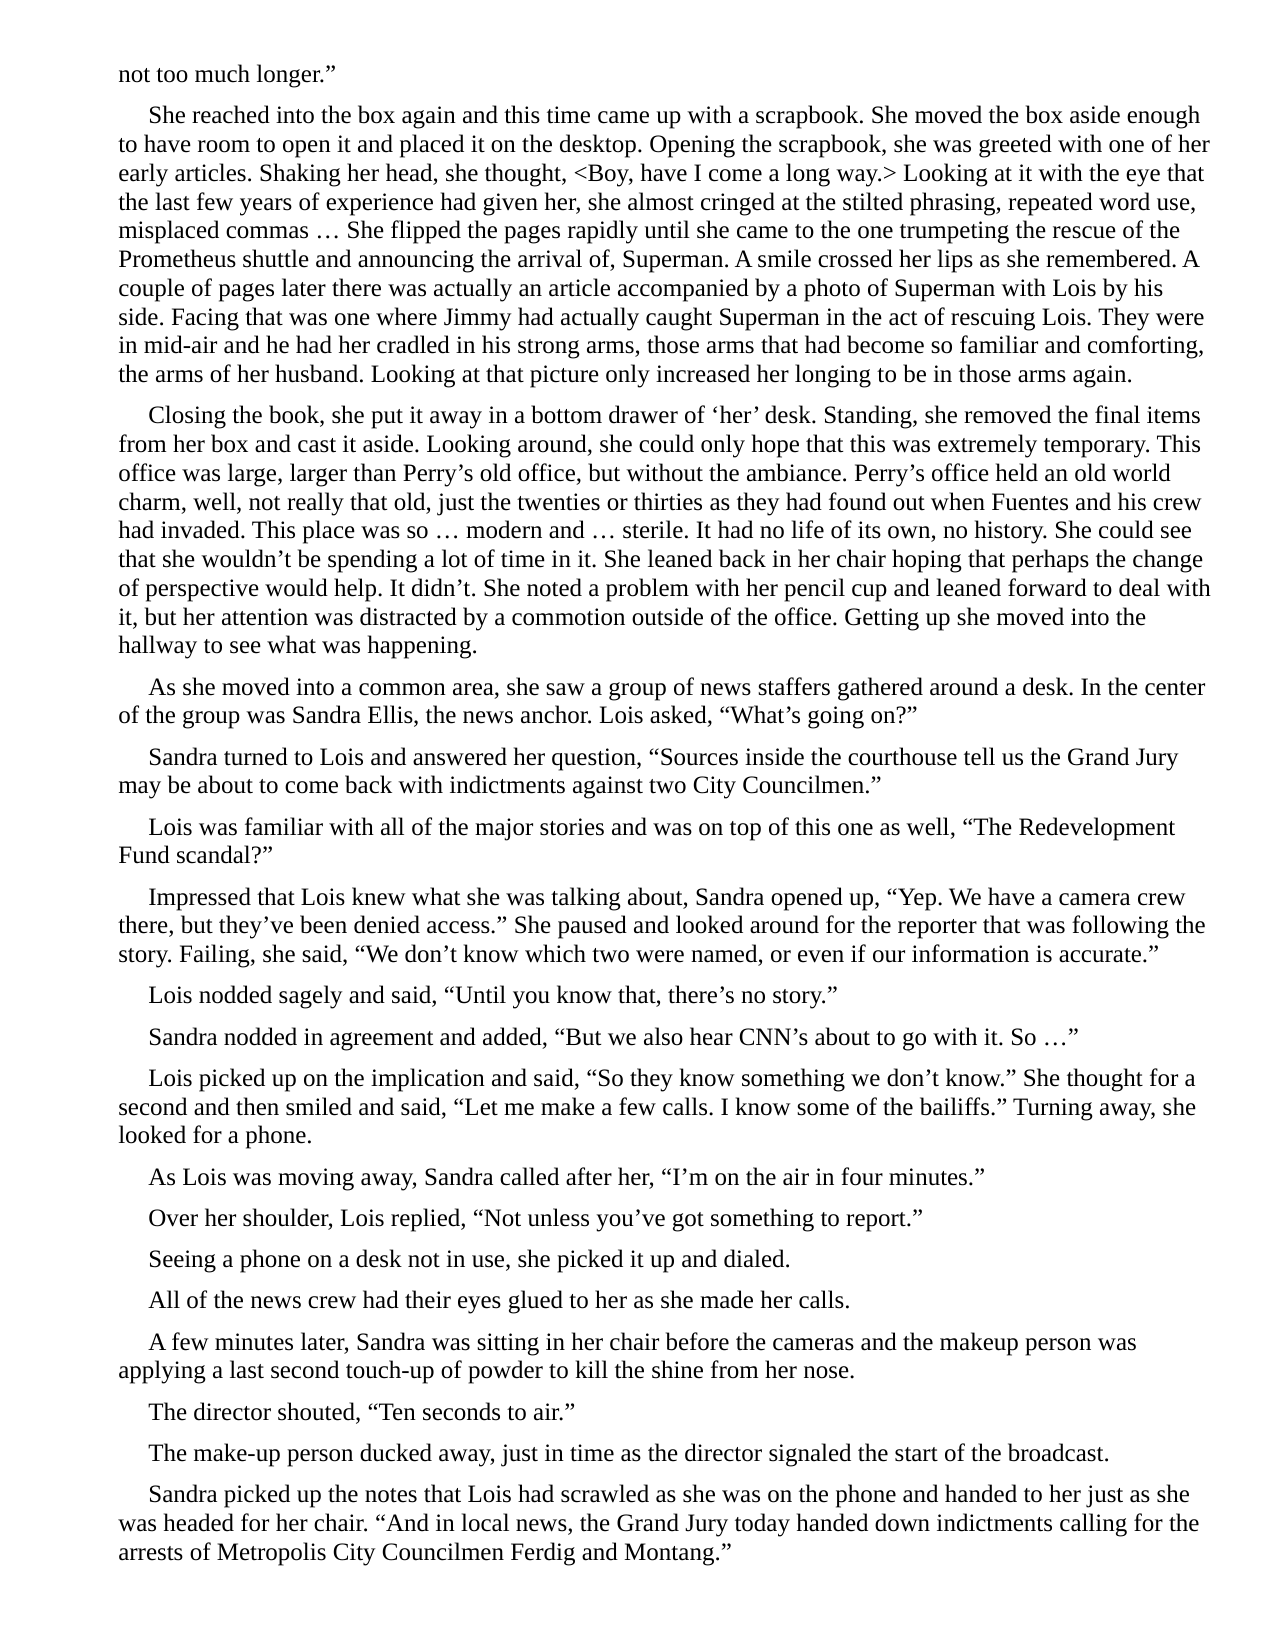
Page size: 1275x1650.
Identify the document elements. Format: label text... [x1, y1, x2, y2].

text All of the news crew had their eyes glued to her as she made her calls. [118, 1285, 1216, 1314]
text Closing the book, she put it away in a bottom drawer of ‘her’ desk. Standing, she removed the final items from her box and cast it aside. Looking around, she could only hope that this was extremely temporary. This office was large, larger than Perry’s old office, but without the ambiance. Perry’s office held an old world charm, well, not really that old, just the twenties or thirties as they had found out when Fuentes and his crew had invaded. This place was so … modern and … sterile. It had no life of its own, no history. She could see that she wouldn’t be spending a lot of time in it. She leaned back in her chair hoping that perhaps the change of perspective would help. It didn’t. She noted a problem with her pencil cup and leaned forward to deal with it, but her attention was distracted by a commotion outside of the office. Getting up she moved into the hallway to see what was happening. [118, 400, 1216, 659]
text Over her shoulder, Lois replied, “Not unless you’ve got something to report.” [118, 1203, 1216, 1232]
text The director shouted, “Ten seconds to air.” [118, 1397, 1216, 1425]
text As she moved into a common area, she saw a group of news staffers gathered around a desk. In the center of the group was Sandra Ellis, the news anchor. Lois asked, “What’s going on?” [118, 672, 1216, 729]
text Lois picked up on the implication and said, “So they know something we don’t know.” She thought for a second and then smiled and said, “Let me make a few calls. I know some of the bailiffs.” Turning away, she looked for a phone. [118, 1063, 1216, 1149]
text As Lois was moving away, Sandra called after her, “I’m on the air in four minutes.” [118, 1162, 1216, 1190]
text Sandra nodded in agreement and added, “But we also hear CNN’s about to go with it. So …” [118, 1022, 1216, 1050]
text Seeing a phone on a desk not in use, she picked it up and dialed. [118, 1244, 1216, 1273]
text Sandra picked up the notes that Lois had scrawled as she was on the phone and handed to her just as she was headed for her chair. “And in local news, the Grand Jury today handed down indictments calling for the arrests of Metropolis City Councilmen Ferdig and Montang.” [118, 1479, 1216, 1565]
text She reached into the box again and this time came up with a scrapbook. She moved the box aside enough to have room to open it and placed it on the desktop. Opening the scrapbook, she was greeted with one of her early articles. Shaking her head, she thought, <Boy, have I come a long way.> Looking at it with the eye that the last few years of experience had given her, she almost cringed at the stilted phrasing, repeated word use, misplaced commas … She flipped the pages rapidly until she came to the one trumpeting the rescue of the Prometheus shuttle and announcing the arrival of, Superman. A smile crossed her lips as she remembered. A couple of pages later there was actually an article accompanied by a photo of Superman with Lois by his side. Facing that was one where Jimmy had actually caught Superman in the act of rescuing Lois. They were in mid-air and he had her cradled in his strong arms, those arms that had become so familiar and comforting, the arms of her husband. Looking at that picture only increased her longing to be in those arms again. [118, 100, 1216, 388]
text not too much longer.” [118, 59, 1216, 88]
text The make-up person ducked away, just in time as the director signaled the start of the broadcast. [118, 1438, 1216, 1467]
text Impressed that Lois knew what she was talking about, Sandra opened up, “Yep. We have a camera crew there, but they’ve been denied access.” She paused and looked around for the reporter that was following the story. Failing, she said, “We don’t know which two were named, or even if our information is accurate.” [118, 882, 1216, 968]
text Lois nodded sagely and said, “Until you know that, there’s no story.” [118, 980, 1216, 1009]
text Lois was familiar with all of the major stories and was on top of this one as well, “The Redevelopment Fund scandal?” [118, 812, 1216, 869]
text A few minutes later, Sandra was sitting in her chair before the cameras and the makeup person was applying a last second touch-up of powder to kill the shine from her nose. [118, 1327, 1216, 1384]
text Sandra turned to Lois and answered her question, “Sources inside the courthouse tell us the Grand Jury may be about to come back with indictments against two City Councilmen.” [118, 742, 1216, 799]
